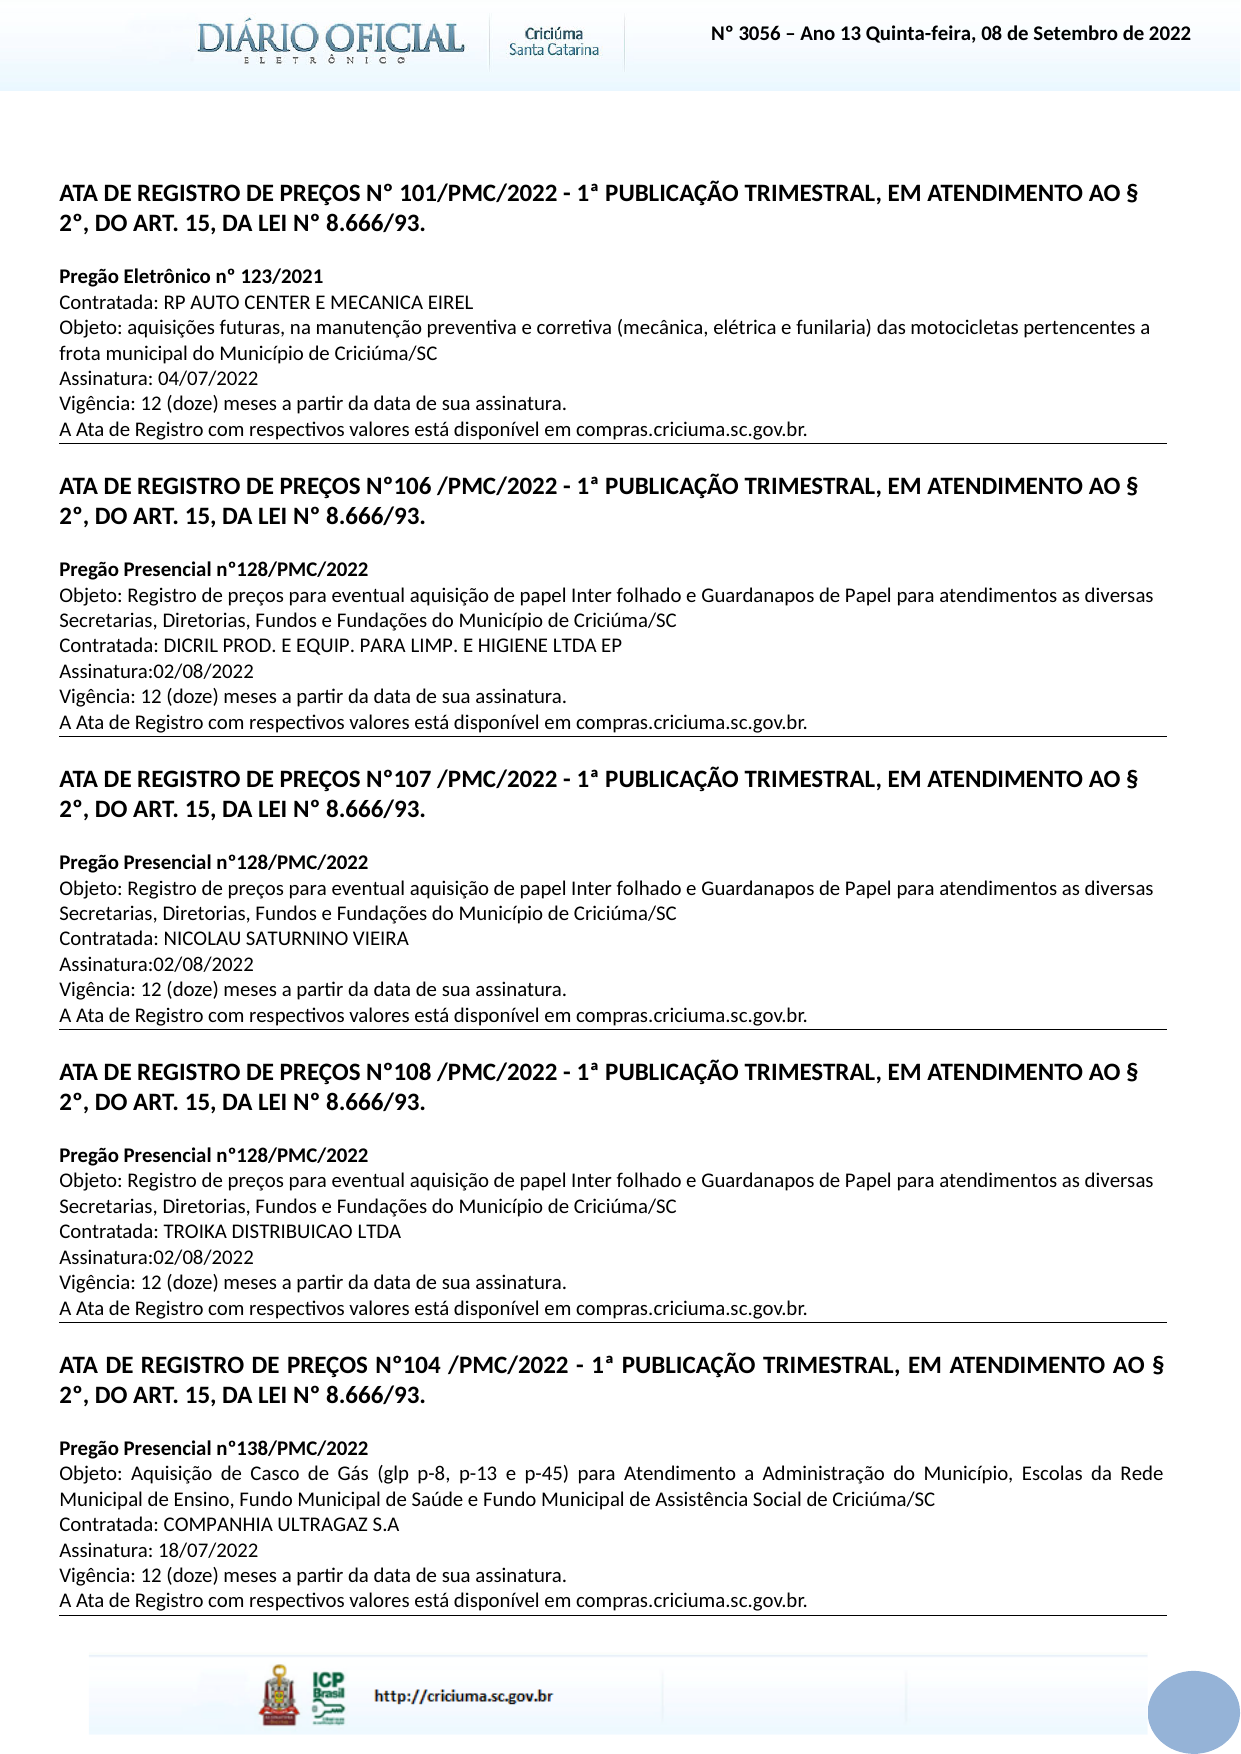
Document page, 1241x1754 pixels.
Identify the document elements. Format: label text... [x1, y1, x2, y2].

text ATA DE REGISTRO DE PREÇOS Nº104 /PMC/2022 - 1ª PUBLICAÇÃO TRIMESTRAL, EM ATENDIMENTO AO § 2º, DO ART. 15, DA LEI Nº 8.666/93. [59, 1349, 1167, 1410]
text Pregão Eletrônico nº 123/2021 [59, 263, 1167, 289]
text Pregão Presencial nº128/PMC/2022 [59, 849, 1167, 875]
text Vigência: 12 (doze) meses a partir da data de sua assinatura. [59, 976, 1167, 1002]
text Pregão Presencial nº128/PMC/2022 [59, 1142, 1167, 1168]
text Objeto: aquisições futuras, na manutenção preventiva e corretiva (mecânica, elétrica e funilaria) das motocicletas pertencentes a frota municipal do Município de Criciúma/SC [59, 314, 1167, 365]
text Contratada: TROIKA DISTRIBUICAO LTDA [59, 1218, 1167, 1244]
text A Ata de Registro com respectivos valores está disponível em compras.criciuma.sc.gov.br. [59, 709, 1167, 736]
text A Ata de Registro com respectivos valores está disponível em compras.criciuma.sc.gov.br. [59, 1295, 1167, 1322]
text A Ata de Registro com respectivos valores está disponível em compras.criciuma.sc.gov.br. [59, 1002, 1167, 1029]
text Objeto: Registro de preços para eventual aquisição de papel Inter folhado e Guardanapos de Papel para atendimentos as diversas Secretarias, Diretorias, Fundos e Fundações do Município de Criciúma/SC [59, 875, 1167, 926]
text Vigência: 12 (doze) meses a partir da data de sua assinatura. [59, 1269, 1167, 1295]
text ATA DE REGISTRO DE PREÇOS Nº107 /PMC/2022 - 1ª PUBLICAÇÃO TRIMESTRAL, EM ATENDIMENTO AO § 2º, DO ART. 15, DA LEI Nº 8.666/93. [59, 763, 1167, 824]
text Objeto: Registro de preços para eventual aquisição de papel Inter folhado e Guardanapos de Papel para atendimentos as diversas Secretarias, Diretorias, Fundos e Fundações do Município de Criciúma/SC [59, 582, 1167, 633]
text Vigência: 12 (doze) meses a partir da data de sua assinatura. [59, 683, 1167, 709]
text ATA DE REGISTRO DE PREÇOS Nº106 /PMC/2022 - 1ª PUBLICAÇÃO TRIMESTRAL, EM ATENDIMENTO AO § 2º, DO ART. 15, DA LEI Nº 8.666/93. [59, 470, 1167, 531]
text ATA DE REGISTRO DE PREÇOS Nº108 /PMC/2022 - 1ª PUBLICAÇÃO TRIMESTRAL, EM ATENDIMENTO AO § 2º, DO ART. 15, DA LEI Nº 8.666/93. [59, 1056, 1167, 1117]
text A Ata de Registro com respectivos valores está disponível em compras.criciuma.sc.gov.br. [59, 416, 1167, 443]
text Vigência: 12 (doze) meses a partir da data de sua assinatura. [59, 391, 1167, 416]
text Pregão Presencial nº128/PMC/2022 [59, 556, 1167, 582]
text Contratada: NICOLAU SATURNINO VIEIRA [59, 926, 1167, 951]
text Objeto: Aquisição de Casco de Gás (glp p-8, p-13 e p-45) para Atendimento a Administração do Município, Escolas da Rede Municipal de Ensino, Fundo Municipal de Saúde e Fundo Municipal de Assistência Social de Criciúma/SC [59, 1461, 1167, 1511]
text Objeto: Registro de preços para eventual aquisição de papel Inter folhado e Guardanapos de Papel para atendimentos as diversas Secretarias, Diretorias, Fundos e Fundações do Município de Criciúma/SC [59, 1168, 1167, 1218]
text Assinatura:02/08/2022 [59, 951, 1167, 976]
text Pregão Presencial nº138/PMC/2022 [59, 1435, 1167, 1461]
text Assinatura: 18/07/2022 [59, 1537, 1167, 1562]
text Contratada: DICRIL PROD. E EQUIP. PARA LIMP. E HIGIENE LTDA EP [59, 633, 1167, 658]
text Assinatura:02/08/2022 [59, 658, 1167, 683]
text Assinatura:02/08/2022 [59, 1244, 1167, 1269]
text Vigência: 12 (doze) meses a partir da data de sua assinatura. [59, 1562, 1167, 1588]
text Contratada: COMPANHIA ULTRAGAZ S.A [59, 1511, 1167, 1537]
text ATA DE REGISTRO DE PREÇOS Nº 101/PMC/2022 - 1ª PUBLICAÇÃO TRIMESTRAL, EM ATENDIMENTO AO § 2º, DO ART. 15, DA LEI Nº 8.666/93. [59, 177, 1167, 238]
text Assinatura: 04/07/2022 [59, 365, 1167, 391]
text Contratada: RP AUTO CENTER E MECANICA EIREL [59, 289, 1167, 314]
text A Ata de Registro com respectivos valores está disponível em compras.criciuma.sc.gov.br. [59, 1588, 1167, 1615]
